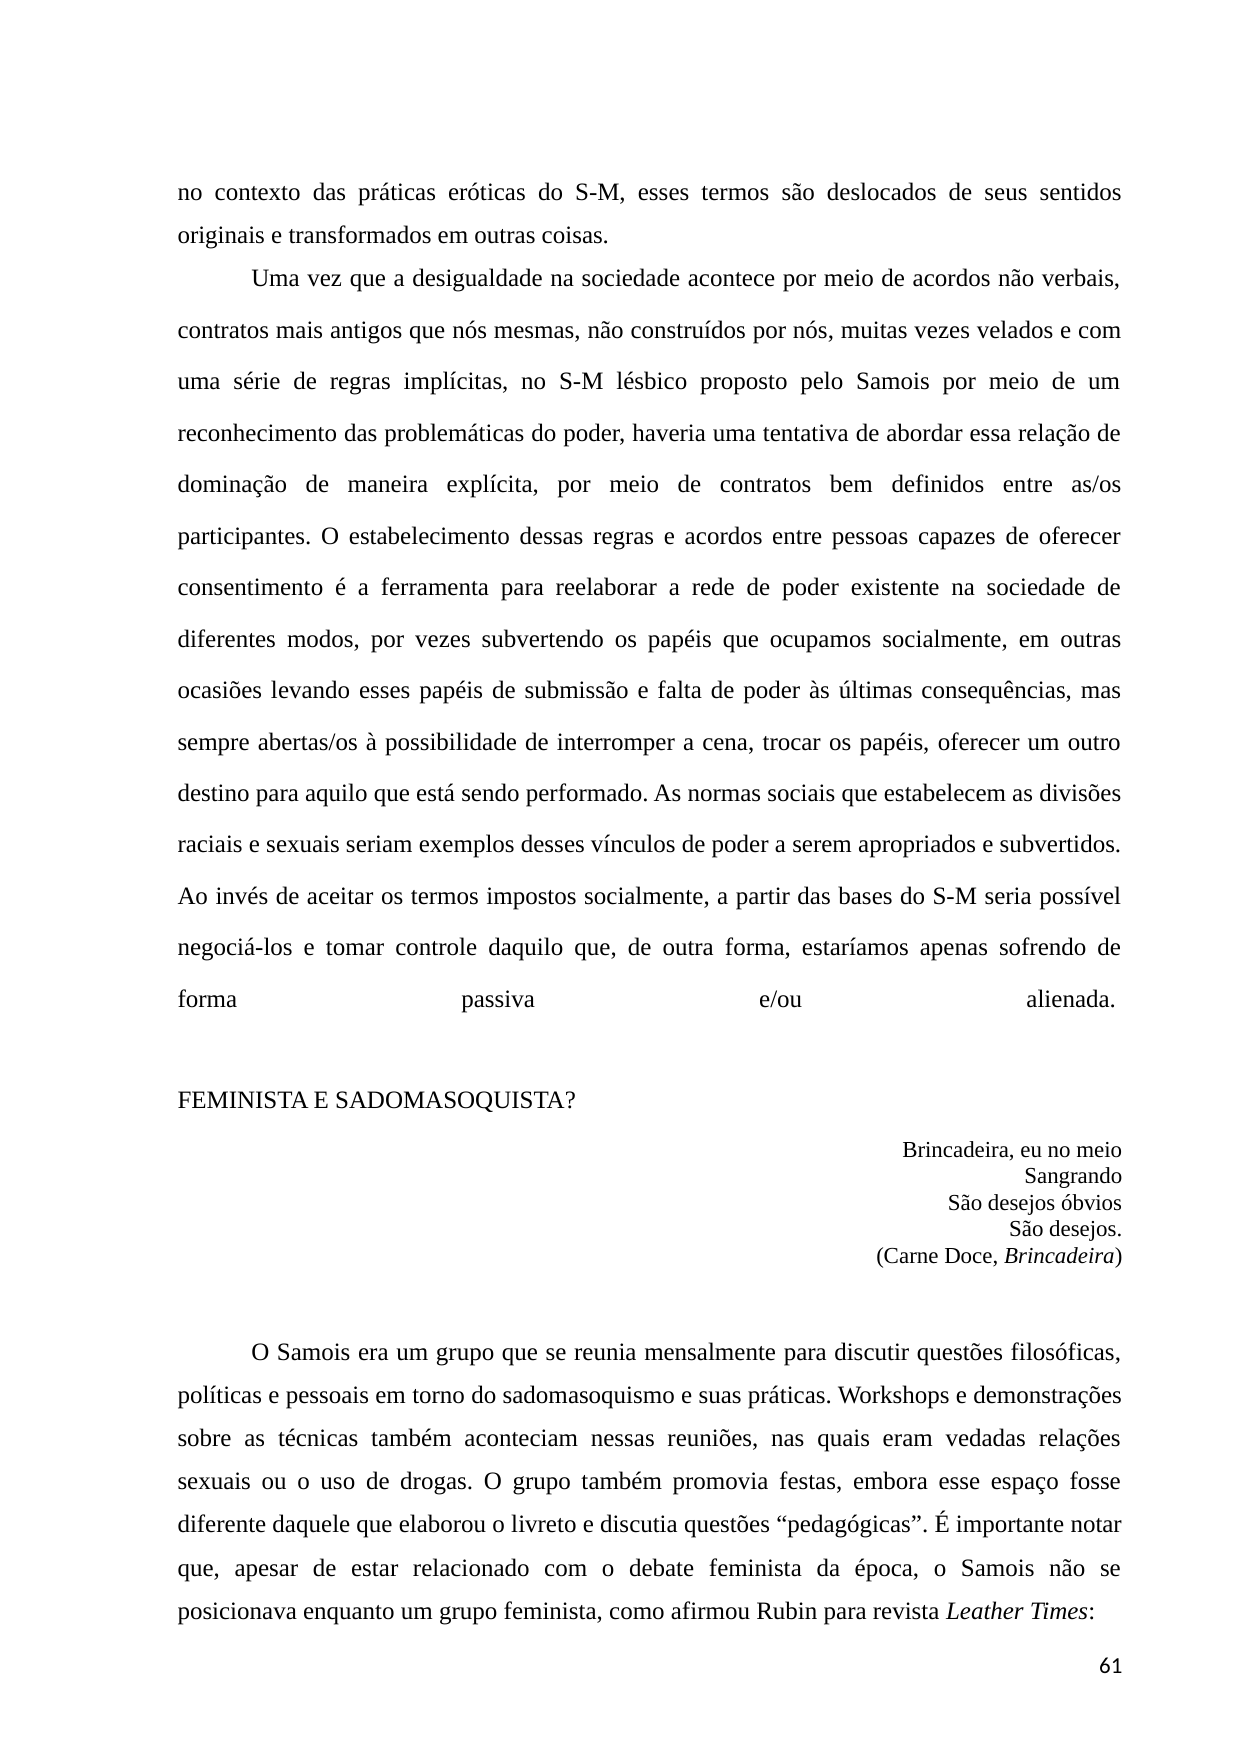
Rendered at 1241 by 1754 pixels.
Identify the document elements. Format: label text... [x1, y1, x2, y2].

text Brincadeira, eu no meio Sangrando São desejos óbvios São desejos. [177, 1136, 1122, 1242]
text O Samois era um grupo que se reunia mensalmente para discutir questões filosóficas, políticas e pessoais em torno do sadomasoquismo e suas práticas. Workshops e demonstrações sobre as técnicas também aconteciam nessas reuniões, nas quais eram vedadas relações sexuais ou o uso de drogas. O grupo também promovia festas, embora esse espaço fosse diferente daquele que elaborou o livreto e discutia questões “pedagógicas”. É importante notar que, apesar de estar relacionado com o debate feminista da época, o Samois não se posicionava enquanto um grupo feminista, como afirmou Rubin para revista Leather Times: [177, 1337, 1122, 1624]
text Uma vez que a desigualdade na sociedade acontece por meio de acordos não verbais, contratos mais antigos que nós mesmas, não construídos por nós, muitas vezes velados e com uma série de regras implícitas, no S-M lésbico proposto pelo Samois por meio de um reconhecimento das problemáticas do poder, haveria uma tentativa de abordar essa relação de dominação de maneira explícita, por meio de contratos bem definidos entre as/os participantes. O estabelecimento dessas regras e acordos entre pessoas capazes de oferecer consentimento é a ferramenta para reelaborar a rede de poder existente na sociedade de diferentes modos, por vezes subvertendo os papéis que ocupamos socialmente, em outras ocasiões levando esses papéis de submissão e falta de poder às últimas consequências, mas sempre abertas/os à possibilidade de interromper a cena, trocar os papéis, oferecer um outro destino para aquilo que está sendo performado. As normas sociais que estabelecem as divisões raciais e sexuais seriam exemplos desses vínculos de poder a serem apropriados e subvertidos. Ao invés de aceitar os termos impostos socialmente, a partir das bases do S-M seria possível negociá-los e tomar controle daquilo que, de outra forma, estaríamos apenas sofrendo de forma passiva e/ou alienada. [177, 263, 1122, 1063]
text FEMINISTA E SADOMASOQUISTA? [177, 1085, 1122, 1113]
text no contexto das práticas eróticas do S-M, esses termos são deslocados de seus sentidos originais e transformados em outras coisas. [177, 177, 1122, 249]
text (Carne Doce, Brincadeira) [177, 1242, 1122, 1268]
